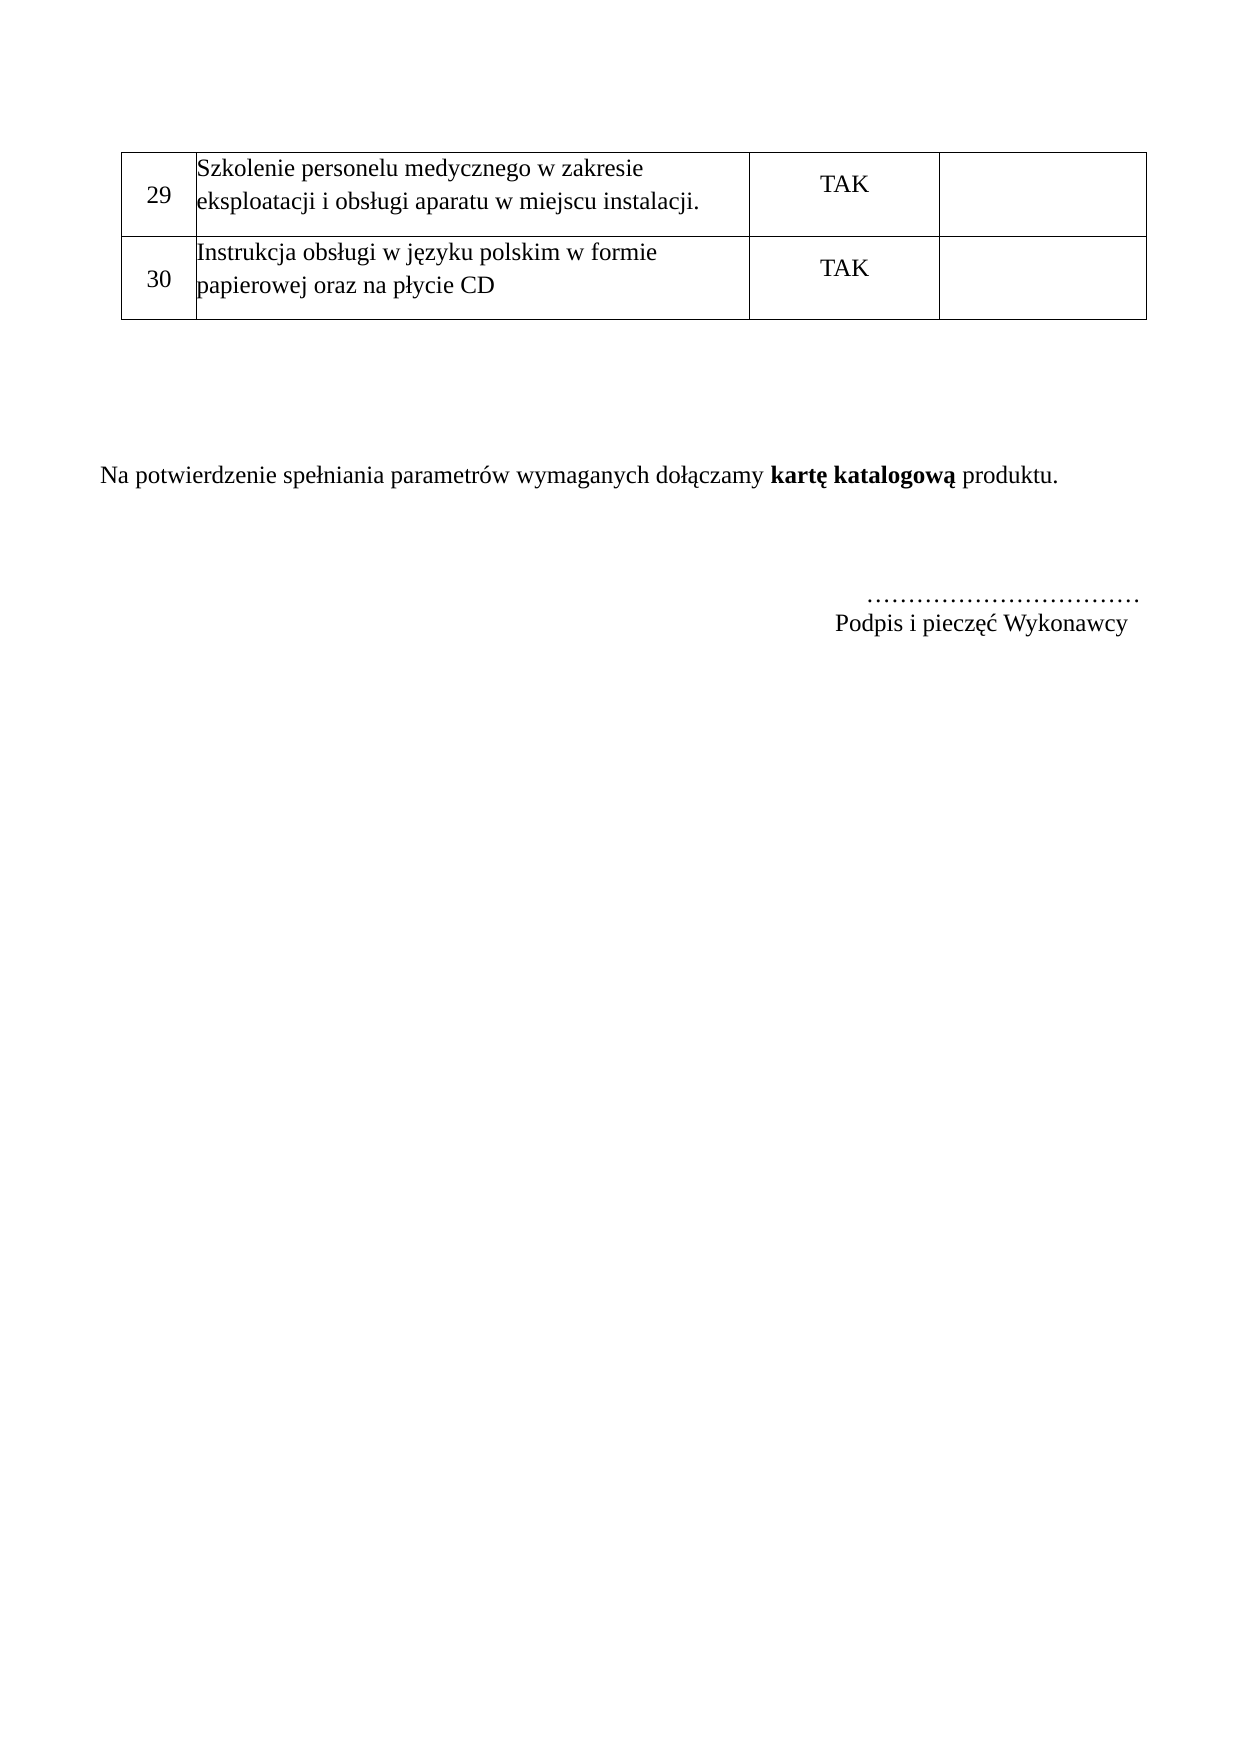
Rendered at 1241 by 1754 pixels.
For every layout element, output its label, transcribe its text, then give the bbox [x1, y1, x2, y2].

table_cell 29 [122, 153, 196, 236]
table_cell [940, 237, 1146, 319]
table_cell 30 [122, 237, 196, 319]
table_cell [940, 153, 1146, 236]
table_cell TAK [750, 153, 939, 236]
table_cell Instrukcja obsługi w języku polskim w formie papierowej oraz na płycie CD [197, 237, 749, 319]
table_cell Szkolenie personelu medycznego w zakresie eksploatacji i obsługi aparatu w miejscu instalacji. [197, 153, 749, 236]
text Na potwierdzenie spełniania parametrów wymaganych dołączamy kartę katalogową produktu. [100, 460, 1140, 489]
text Podpis i pieczęć Wykonawcy [100, 608, 1140, 637]
table_cell TAK [750, 237, 939, 319]
text …………………………… [100, 579, 1140, 608]
